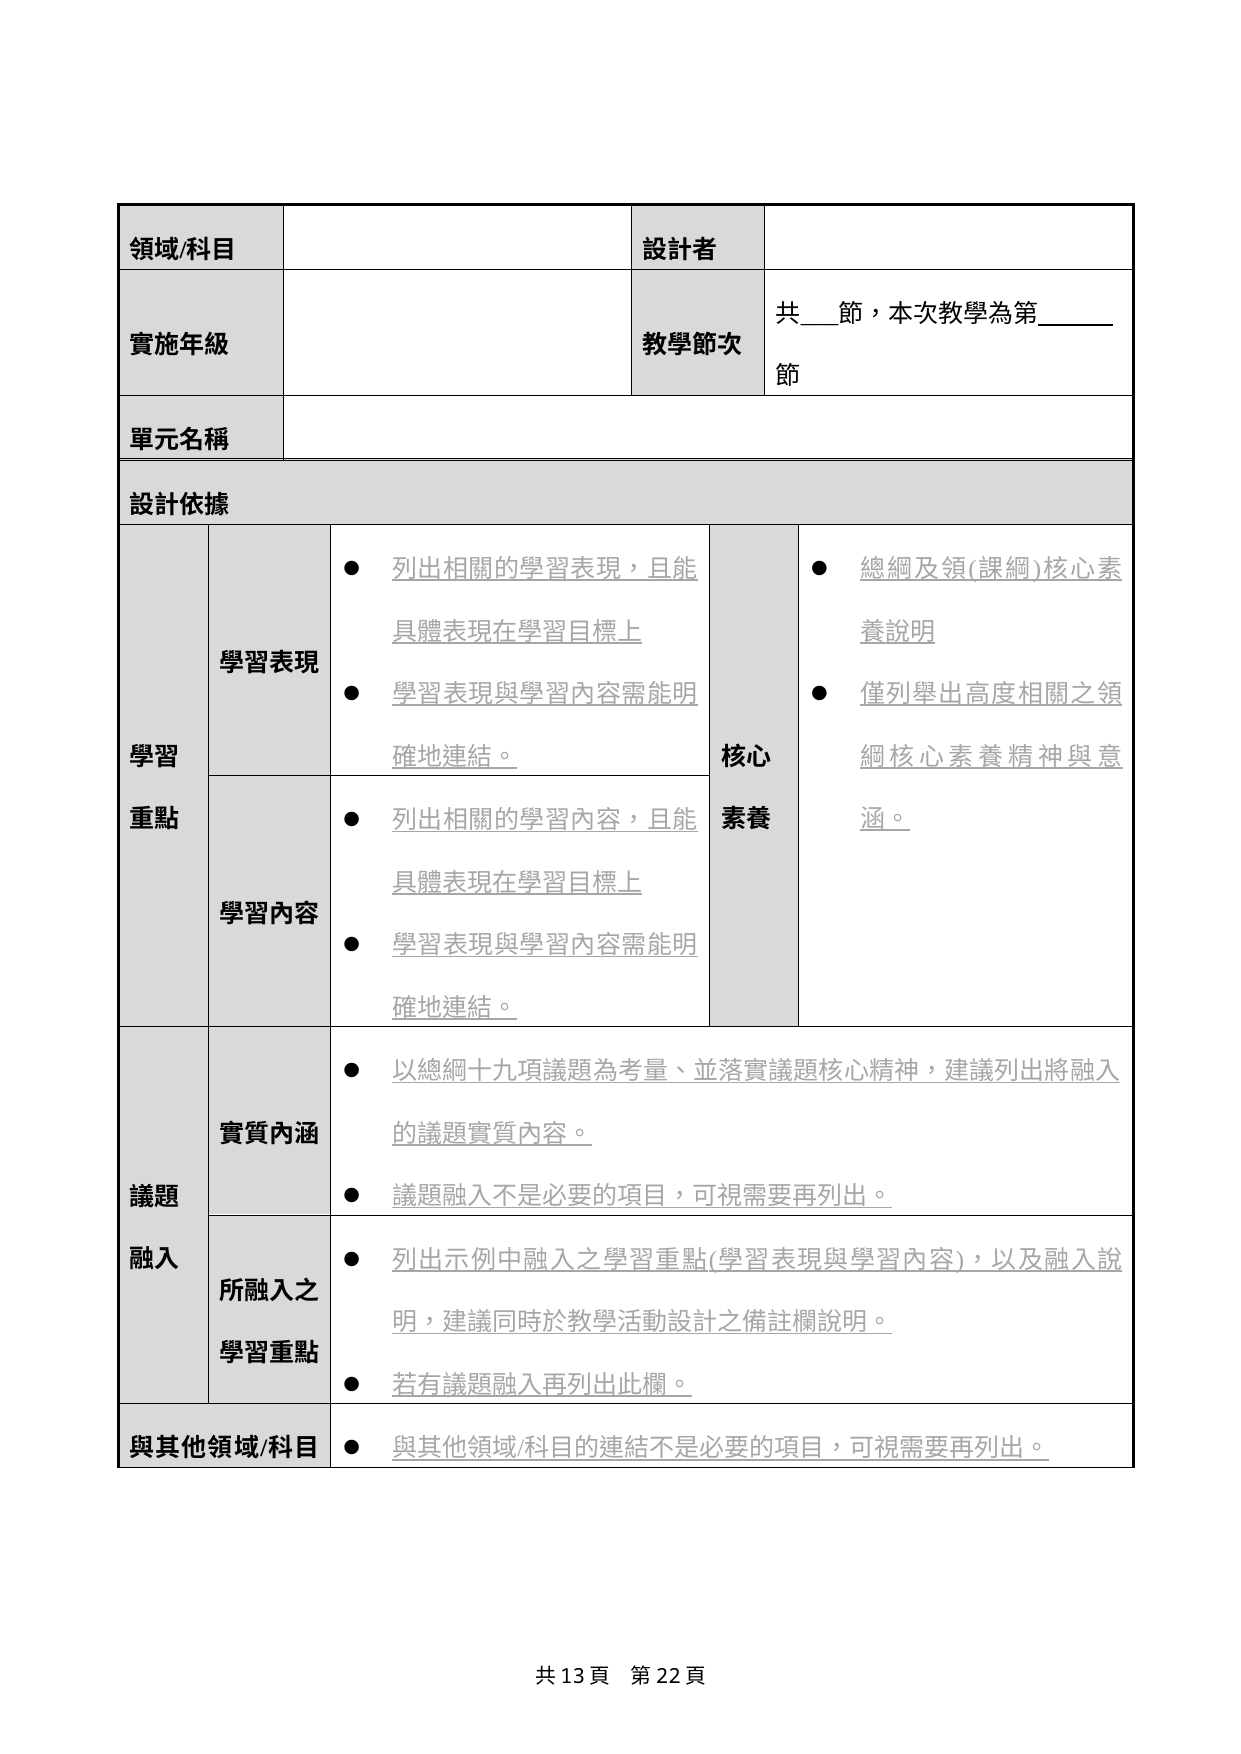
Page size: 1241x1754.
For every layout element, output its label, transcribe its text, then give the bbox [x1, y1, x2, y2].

table_cell 列出示例中融入之學習重點(學習表現與學習內容)，以及融入說明，建議同時於教學活動設計之備註欄說明。 若有議題融入再列出此欄。 [331, 1216, 1132, 1403]
table_cell 學習內容 [209, 776, 330, 1026]
table_header 領域/科目 [120, 206, 283, 269]
table_cell 以總綱十九項議題為考量、並落實議題核心精神，建議列出將融入的議題實質內容。 議題融入不是必要的項目，可視需要再列出。 [331, 1027, 1132, 1214]
table_cell 與其他領域/科目的連結不是必要的項目，可視需要再列出。 [331, 1404, 1132, 1467]
table_cell 教學節次 [632, 270, 764, 395]
table_cell 總綱及領(課綱)核心素養說明 僅列舉出高度相關之領綱核心素養精神與意涵。 [799, 525, 1132, 1026]
table_cell 設計依據 [120, 461, 1132, 524]
table_cell 核心 素養 [710, 525, 798, 1026]
table_header 設計者 [632, 206, 764, 269]
table_cell 學習 重點 [120, 525, 208, 1026]
table_cell 實施年級 [120, 270, 283, 395]
table_cell 與其他領域/科目 [120, 1404, 330, 1467]
table_cell 列出相關的學習內容，且能具體表現在學習目標上 學習表現與學習內容需能明確地連結。 [331, 776, 709, 1026]
table_header [765, 206, 1132, 269]
table_cell 共___節，本次教學為第 節 [765, 270, 1132, 395]
table_cell [284, 396, 1132, 458]
table_header [284, 206, 631, 269]
table_cell 實質內涵 [209, 1027, 330, 1214]
table_cell 所融入之學習重點 [209, 1216, 330, 1403]
table_cell 議題 融入 [120, 1027, 208, 1403]
table_cell 單元名稱 [120, 396, 283, 458]
table_cell [284, 270, 631, 395]
table_cell 列出相關的學習表現，且能具體表現在學習目標上 學習表現與學習內容需能明確地連結。 [331, 525, 709, 775]
table_cell 學習表現 [209, 525, 330, 775]
